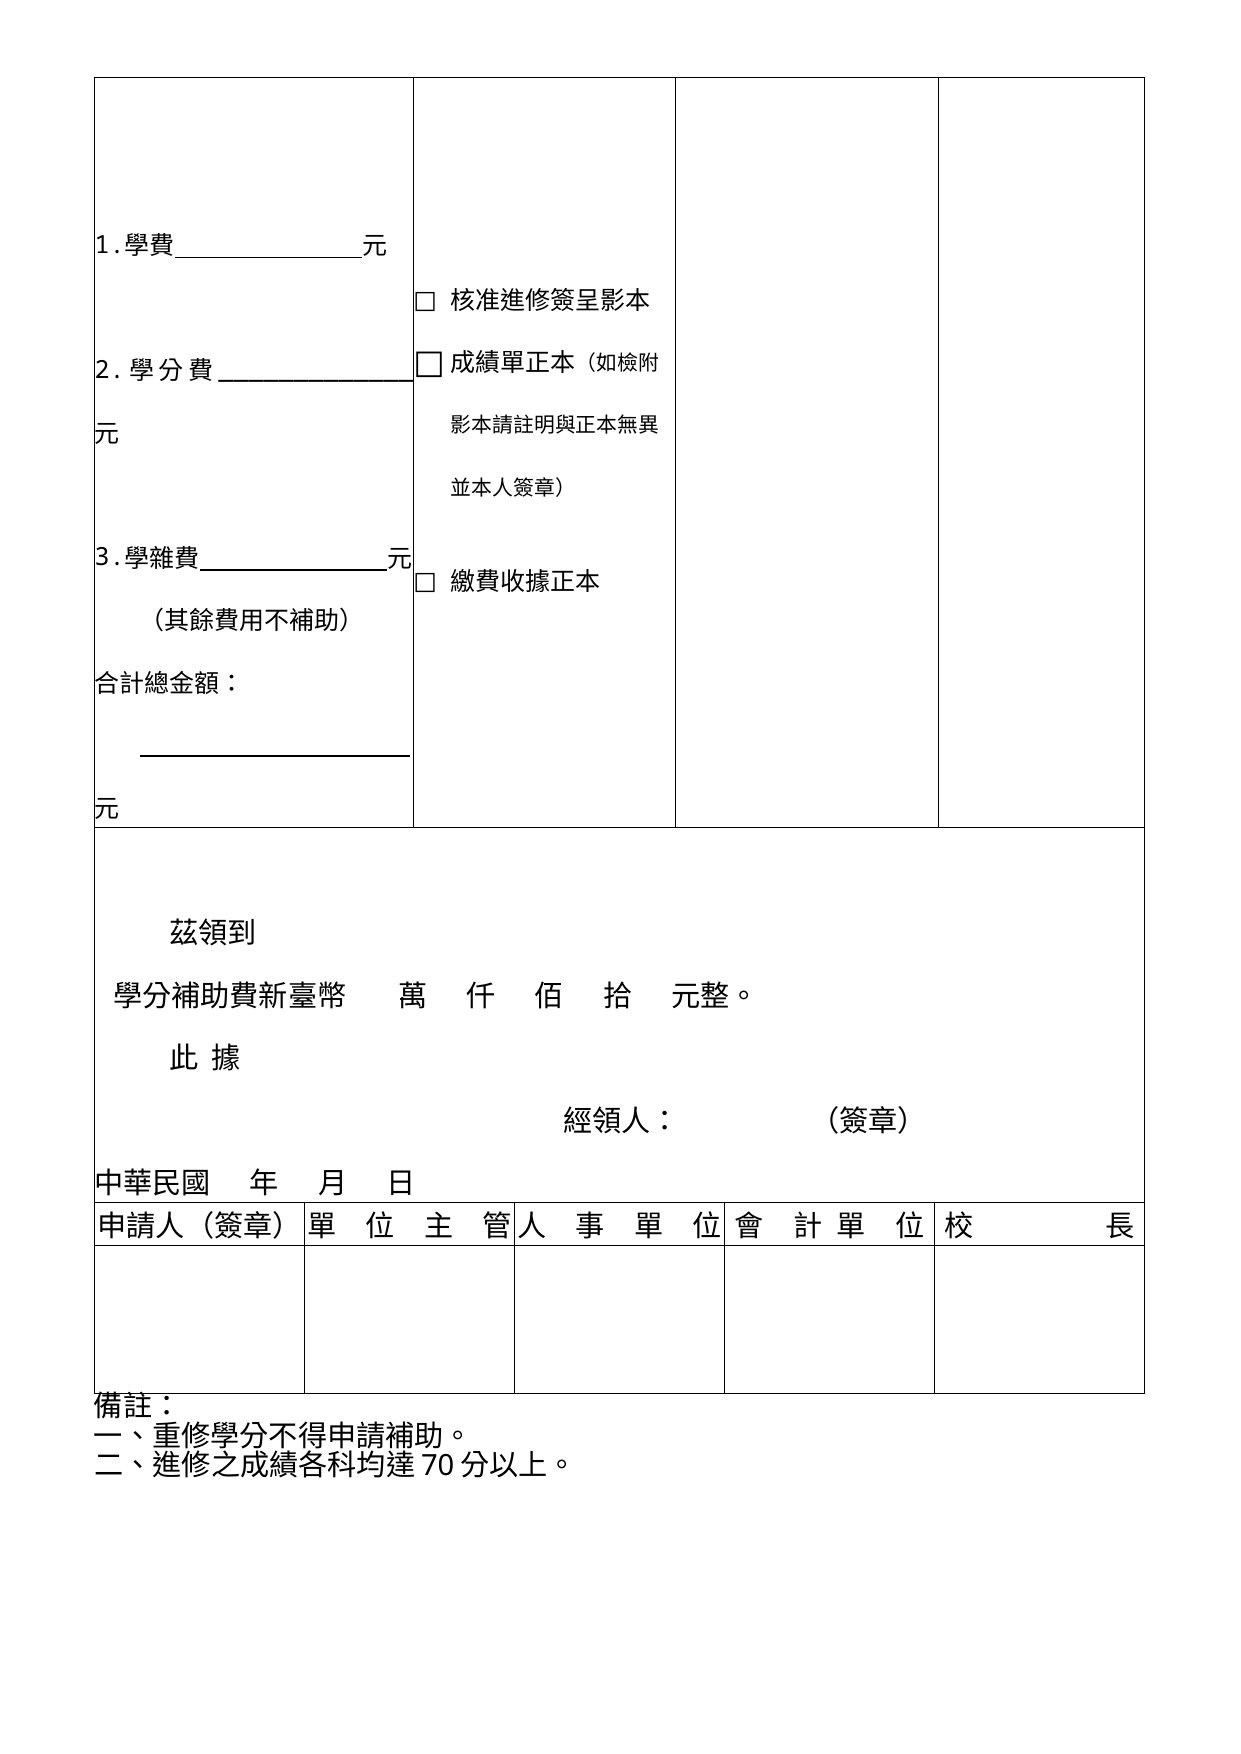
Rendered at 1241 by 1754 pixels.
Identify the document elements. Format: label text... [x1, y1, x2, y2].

table_cell 1.學費 元 2.學分費_____________元 3.學雜費 元 （其餘費用不補助） 合計總金額： 元 [95, 78, 413, 827]
table_cell 人 事 單 位 [515, 1203, 724, 1245]
table_cell 申請人（簽章） [95, 1203, 304, 1245]
table_cell 茲領到 學分補助費新臺幣 萬 仟 佰 拾 元整。 此 據 經領人： （簽章） 中華民國 年 月 日 [95, 828, 1144, 1202]
table_cell [939, 78, 1144, 827]
table_cell [725, 1246, 934, 1392]
text 一、重修學分不得申請補助。 [94, 1423, 1181, 1452]
text 二、進修之成績各科均達70分以上。 [94, 1452, 1181, 1481]
table_cell [676, 78, 938, 827]
table_cell [515, 1246, 724, 1392]
table_cell [305, 1246, 514, 1392]
text 備註： [94, 1393, 1181, 1423]
table_cell [95, 1246, 304, 1392]
table_cell 單 位 主 管 [305, 1203, 514, 1245]
table_cell 會 計 單 位 [725, 1203, 934, 1245]
table_cell [935, 1246, 1144, 1392]
table_cell 核准進修簽呈影本 成績單正本（如檢附影本請註明與正本無異並本人簽章） 繳費收據正本 [414, 78, 675, 827]
table_cell 校 長 [935, 1203, 1144, 1245]
